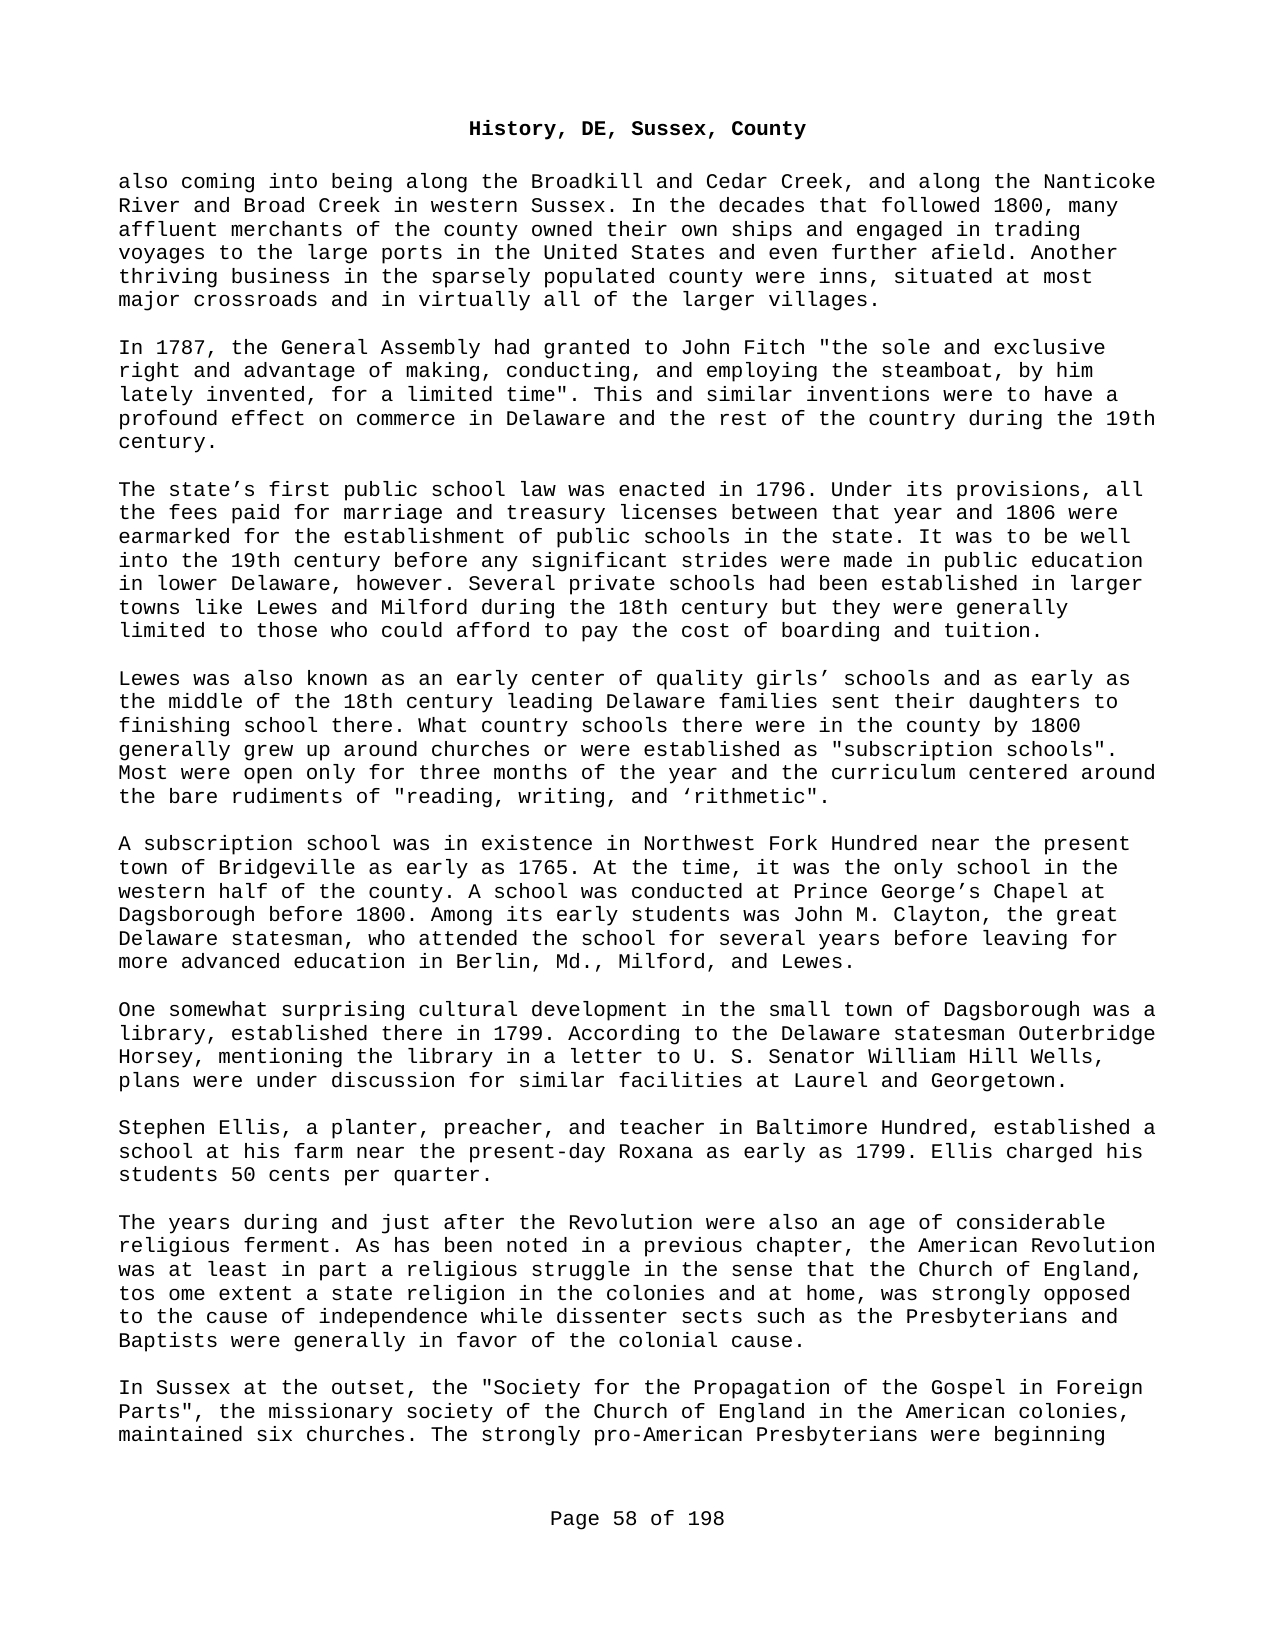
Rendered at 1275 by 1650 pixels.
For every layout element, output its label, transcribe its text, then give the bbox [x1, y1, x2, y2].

text The state’s first public school law was enacted in 1796. Under its provisions, all the fees paid for marriage and treasury licenses between that year and 1806 were earmarked for the establishment of public schools in the state. It was to be well into the 19th century before any significant strides were made in public education in lower Delaware, however. Several private schools had been established in larger towns like Lewes and Milford during the 18th century but they were generally limited to those who could afford to pay the cost of boarding and tuition. [118, 479, 1157, 644]
text also coming into being along the Broadkill and Cedar Creek, and along the Nanticoke River and Broad Creek in western Sussex. In the decades that followed 1800, many affluent merchants of the county owned their own ships and engaged in trading voyages to the large ports in the United States and even further afield. Another thriving business in the sparsely populated county were inns, situated at most major crossroads and in virtually all of the larger villages. [118, 171, 1157, 313]
text The years during and just after the Revolution were also an age of considerable religious ferment. As has been noted in a previous chapter, the American Revolution was at least in part a religious struggle in the sense that the Church of England, tos ome extent a state religion in the colonies and at home, was strongly opposed to the cause of independence while dissenter sects such as the Presbyterians and Baptists were generally in favor of the colonial cause. [118, 1212, 1157, 1353]
text Stephen Ellis, a planter, preacher, and teacher in Baltimore Hundred, established a school at his farm near the present-day Roxana as early as 1799. Ellis charged his students 50 cents per quarter. [118, 1117, 1157, 1188]
text In Sussex at the outset, the "Society for the Propagation of the Gospel in Foreign Parts", the missionary society of the Church of England in the American colonies, maintained six churches. The strongly pro-American Presbyterians were beginning [118, 1377, 1157, 1448]
text In 1787, the General Assembly had granted to John Fitch "the sole and exclusive right and advantage of making, conducting, and employing the steamboat, by him lately invented, for a limited time". This and similar inventions were to have a profound effect on commerce in Delaware and the rest of the country during the 19th century. [118, 337, 1157, 455]
text One somewhat surprising cultural development in the small town of Dagsborough was a library, established there in 1799. According to the Delaware statesman Outerbridge Horsey, mentioning the library in a letter to U. S. Senator William Hill Wells, plans were under discussion for similar facilities at Laurel and Georgetown. [118, 999, 1157, 1093]
text A subscription school was in existence in Northwest Fork Hundred near the present town of Bridgeville as early as 1765. At the time, it was the only school in the western half of the county. A school was conducted at Prince George’s Chapel at Dagsborough before 1800. Among its early students was John M. Clayton, the great Delaware statesman, who attended the school for several years before leaving for more advanced education in Berlin, Md., Milford, and Lewes. [118, 833, 1157, 975]
text Lewes was also known as an early center of quality girls’ schools and as early as the middle of the 18th century leading Delaware families sent their daughters to finishing school there. What country schools there were in the county by 1800 generally grew up around churches or were established as "subscription schools". Most were open only for three months of the year and the curriculum centered around the bare rudiments of "reading, writing, and ‘rithmetic". [118, 668, 1157, 810]
